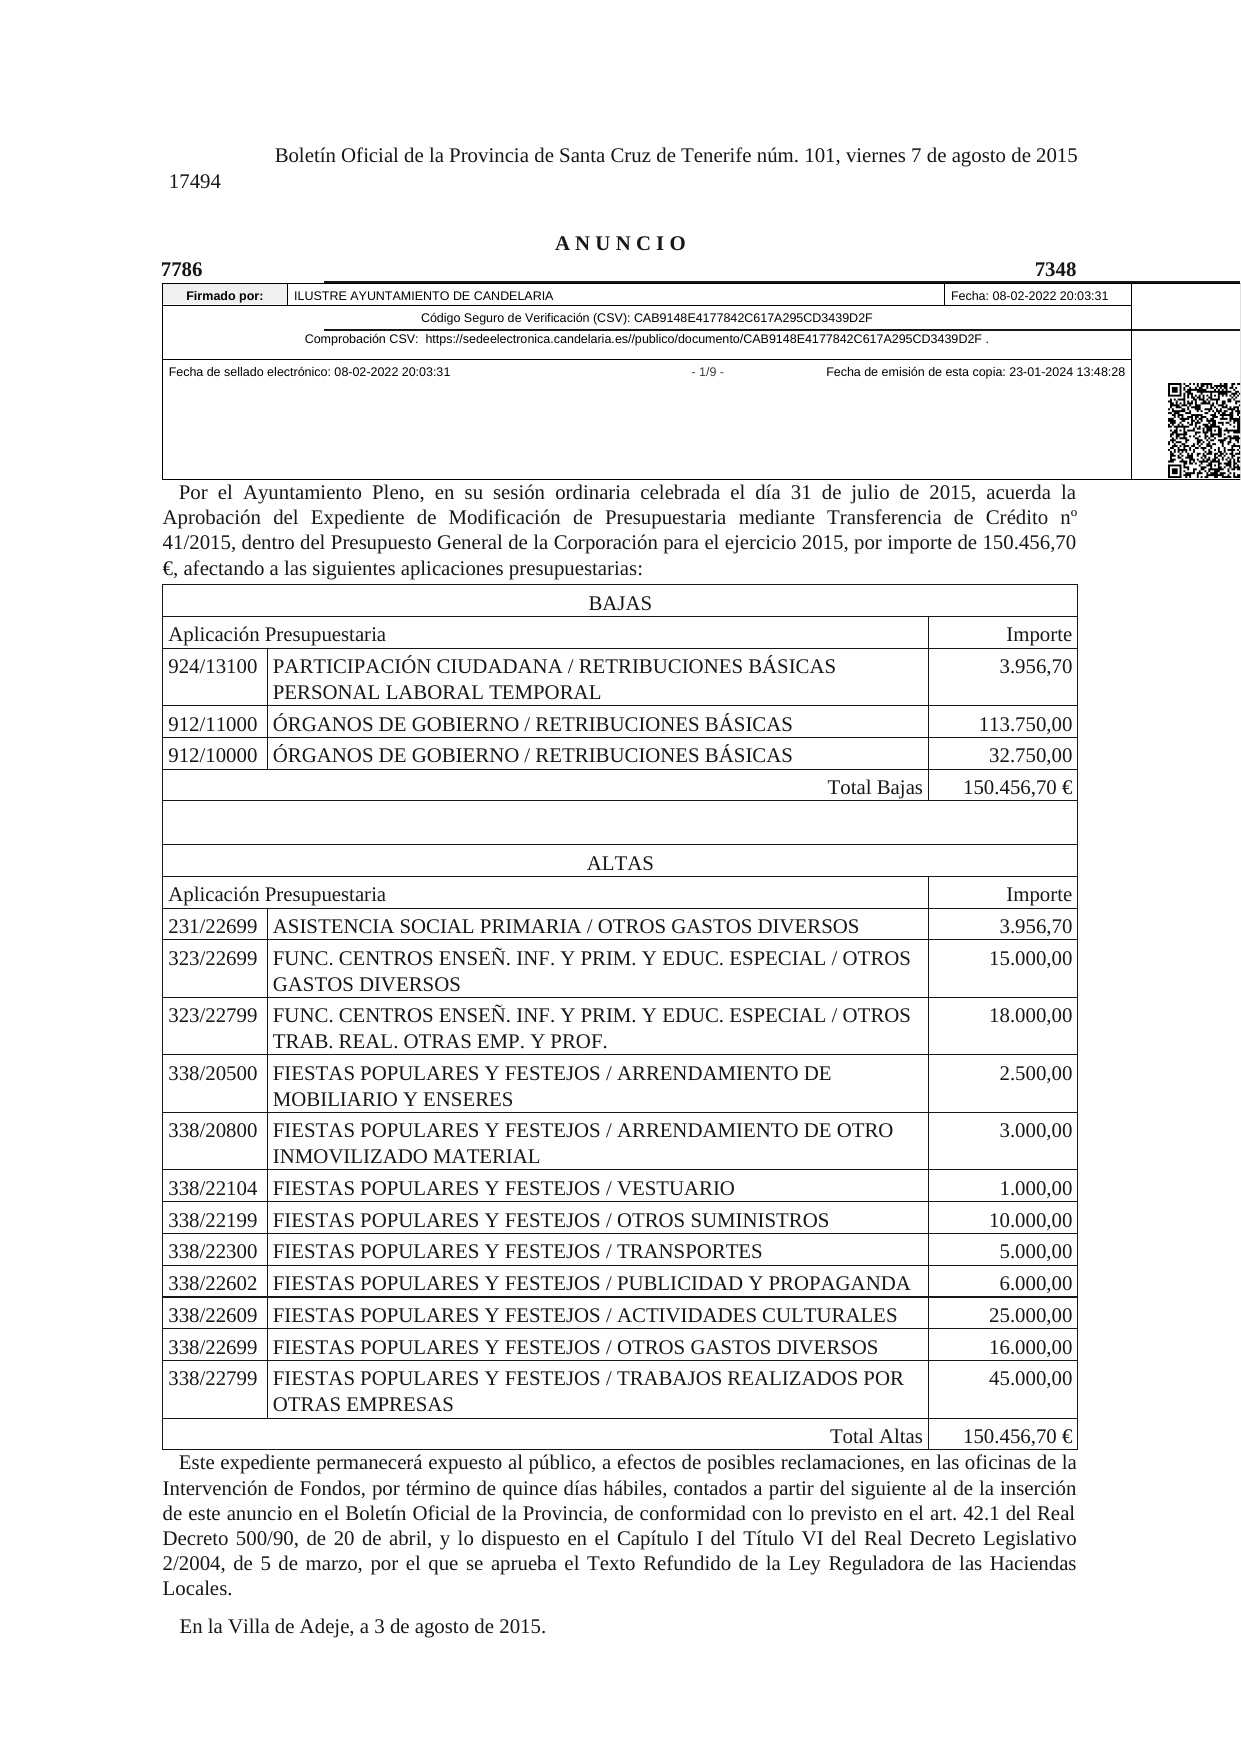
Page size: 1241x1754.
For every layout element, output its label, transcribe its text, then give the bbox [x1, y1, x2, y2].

subtitle 7348 [161, 257, 1078, 281]
table_cell 18.000,00 [929, 998, 1077, 1054]
table_cell FIESTAS POPULARES Y FESTEJOS / ARRENDAMIENTO DE MOBILIARIO Y ENSERES [268, 1055, 928, 1112]
table_cell FIESTAS POPULARES Y FESTEJOS / VESTUARIO [268, 1170, 928, 1201]
table_cell Total Bajas [163, 770, 928, 800]
table_cell 323/22799 [163, 998, 267, 1054]
table_cell ÓRGANOS DE GOBIERNO / RETRIBUCIONES BÁSICAS [268, 738, 928, 769]
table_cell FIESTAS POPULARES Y FESTEJOS / OTROS GASTOS DIVERSOS [268, 1329, 928, 1360]
table_cell FUNC. CENTROS ENSEÑ. INF. Y PRIM. Y EDUC. ESPECIAL / OTROS TRAB. REAL. OTRAS EMP. Y PROF. [268, 998, 928, 1054]
text En la Villa de Adeje, a 3 de agosto de 2015. [179, 1614, 1078, 1638]
table_cell FIESTAS POPULARES Y FESTEJOS / TRANSPORTES [268, 1234, 928, 1264]
table_cell 16.000,00 [929, 1329, 1077, 1360]
table_cell 338/22300 [163, 1234, 267, 1264]
table_cell 3.000,00 [929, 1113, 1077, 1169]
table_cell ÓRGANOS DE GOBIERNO / RETRIBUCIONES BÁSICAS [268, 706, 928, 737]
table_header [1132, 331, 1240, 479]
table_cell Aplicación Presupuestaria [163, 877, 928, 907]
table_cell 924/13100 [163, 649, 267, 705]
text 17494 [163, 168, 1078, 193]
table_header Fecha: 08-02-2022 20:03:31 [945, 284, 1131, 304]
table_cell 338/22609 [163, 1298, 267, 1328]
table_cell 1.000,00 [929, 1170, 1077, 1201]
table_cell 338/20800 [163, 1113, 267, 1169]
table_cell 3.956,70 [929, 909, 1077, 939]
table_cell 231/22699 [163, 909, 267, 939]
table_cell 150.456,70 € [929, 770, 1077, 800]
table_header ILUSTRE AYUNTAMIENTO DE CANDELARIA [288, 284, 944, 304]
table_cell FIESTAS POPULARES Y FESTEJOS / TRABAJOS REALIZADOS POR OTRAS EMPRESAS [268, 1361, 928, 1417]
table_cell Código Seguro de Verificación (CSV): CAB9148E4177842C617A295CD3439D2F Comprobación CSV: https://sedeelectronica.candelaria.es//publico/documento/CAB9148E4177842C617A295CD3439D2F . [163, 306, 1131, 359]
table_cell PARTICIPACIÓN CIUDADANA / RETRIBUCIONES BÁSICAS PERSONAL LABORAL TEMPORAL [268, 649, 928, 705]
table_cell Importe [929, 877, 1077, 907]
text A N U N C I O [162, 231, 1078, 255]
table_cell 32.750,00 [929, 738, 1077, 769]
table_cell 338/22799 [163, 1361, 267, 1417]
table_cell ALTAS [163, 845, 1077, 876]
table_cell Total Altas [163, 1419, 928, 1449]
table_cell 15.000,00 [929, 940, 1077, 997]
table_cell Fecha de sellado electrónico: 08-02-2022 20:03:31 - 1/9 - Fecha de emisión de esta copia: 23-01-2024 13:48:28 [163, 360, 1131, 479]
table_cell 338/22699 [163, 1329, 267, 1360]
table_cell 912/11000 [163, 706, 267, 737]
table_cell 338/22199 [163, 1202, 267, 1233]
table_cell FIESTAS POPULARES Y FESTEJOS / OTROS SUMINISTROS [268, 1202, 928, 1233]
table_cell 10.000,00 [929, 1202, 1077, 1233]
table_cell 5.000,00 [929, 1234, 1077, 1264]
table_cell 150.456,70 € [929, 1419, 1077, 1449]
table_header [1132, 284, 1240, 329]
table_cell ASISTENCIA SOCIAL PRIMARIA / OTROS GASTOS DIVERSOS [268, 909, 928, 939]
table_cell Importe [929, 617, 1077, 648]
table_cell FIESTAS POPULARES Y FESTEJOS / ACTIVIDADES CULTURALES [268, 1298, 928, 1328]
table_cell 2.500,00 [929, 1055, 1077, 1112]
table_cell 912/10000 [163, 738, 267, 769]
text Este expediente permanecerá expuesto al público, a efectos de posibles reclamaciones, en las oficinas de la Intervención de Fondos, por término de quince días hábiles, contados a partir del siguiente al de la inserción de este anuncio en el Boletín Oficial de la Provincia, de conformidad con lo previsto en el art. 42.1 del Real Decreto 500/90, de 20 de abril, y lo dispuesto en el Capítulo I del Título VI del Real Decreto Legislativo 2/2004, de 5 de marzo, por el que se aprueba el Texto Refundido de la Ley Reguladora de las Haciendas Locales. [162, 1450, 1078, 1600]
table_cell 6.000,00 [929, 1266, 1077, 1296]
table_cell 25.000,00 [929, 1298, 1077, 1328]
table_cell 113.750,00 [929, 706, 1077, 737]
table_cell 338/20500 [163, 1055, 267, 1112]
table_cell FIESTAS POPULARES Y FESTEJOS / ARRENDAMIENTO DE OTRO INMOVILIZADO MATERIAL [268, 1113, 928, 1169]
table_cell 338/22104 [163, 1170, 267, 1201]
table_cell Aplicación Presupuestaria [163, 617, 928, 648]
table_cell [163, 801, 1077, 844]
text Por el Ayuntamiento Pleno, en su sesión ordinaria celebrada el día 31 de julio de 2015, acuerda la Aprobación del Expediente de Modificación de Presupuestaria mediante Transferencia de Crédito nº 41/2015, dentro del Presupuesto General de la Corporación para el ejercicio 2015, por importe de 150.456,70 €, afectando a las siguientes aplicaciones presupuestarias: [162, 480, 1078, 579]
table_cell FUNC. CENTROS ENSEÑ. INF. Y PRIM. Y EDUC. ESPECIAL / OTROS GASTOS DIVERSOS [268, 940, 928, 997]
table_cell 3.956,70 [929, 649, 1077, 705]
table_cell 45.000,00 [929, 1361, 1077, 1417]
table_cell FIESTAS POPULARES Y FESTEJOS / PUBLICIDAD Y PROPAGANDA [268, 1266, 928, 1296]
table_header BAJAS [163, 585, 1077, 616]
table_header Firmado por: [163, 284, 287, 304]
table_cell 338/22602 [163, 1266, 267, 1296]
table_cell 323/22699 [163, 940, 267, 997]
